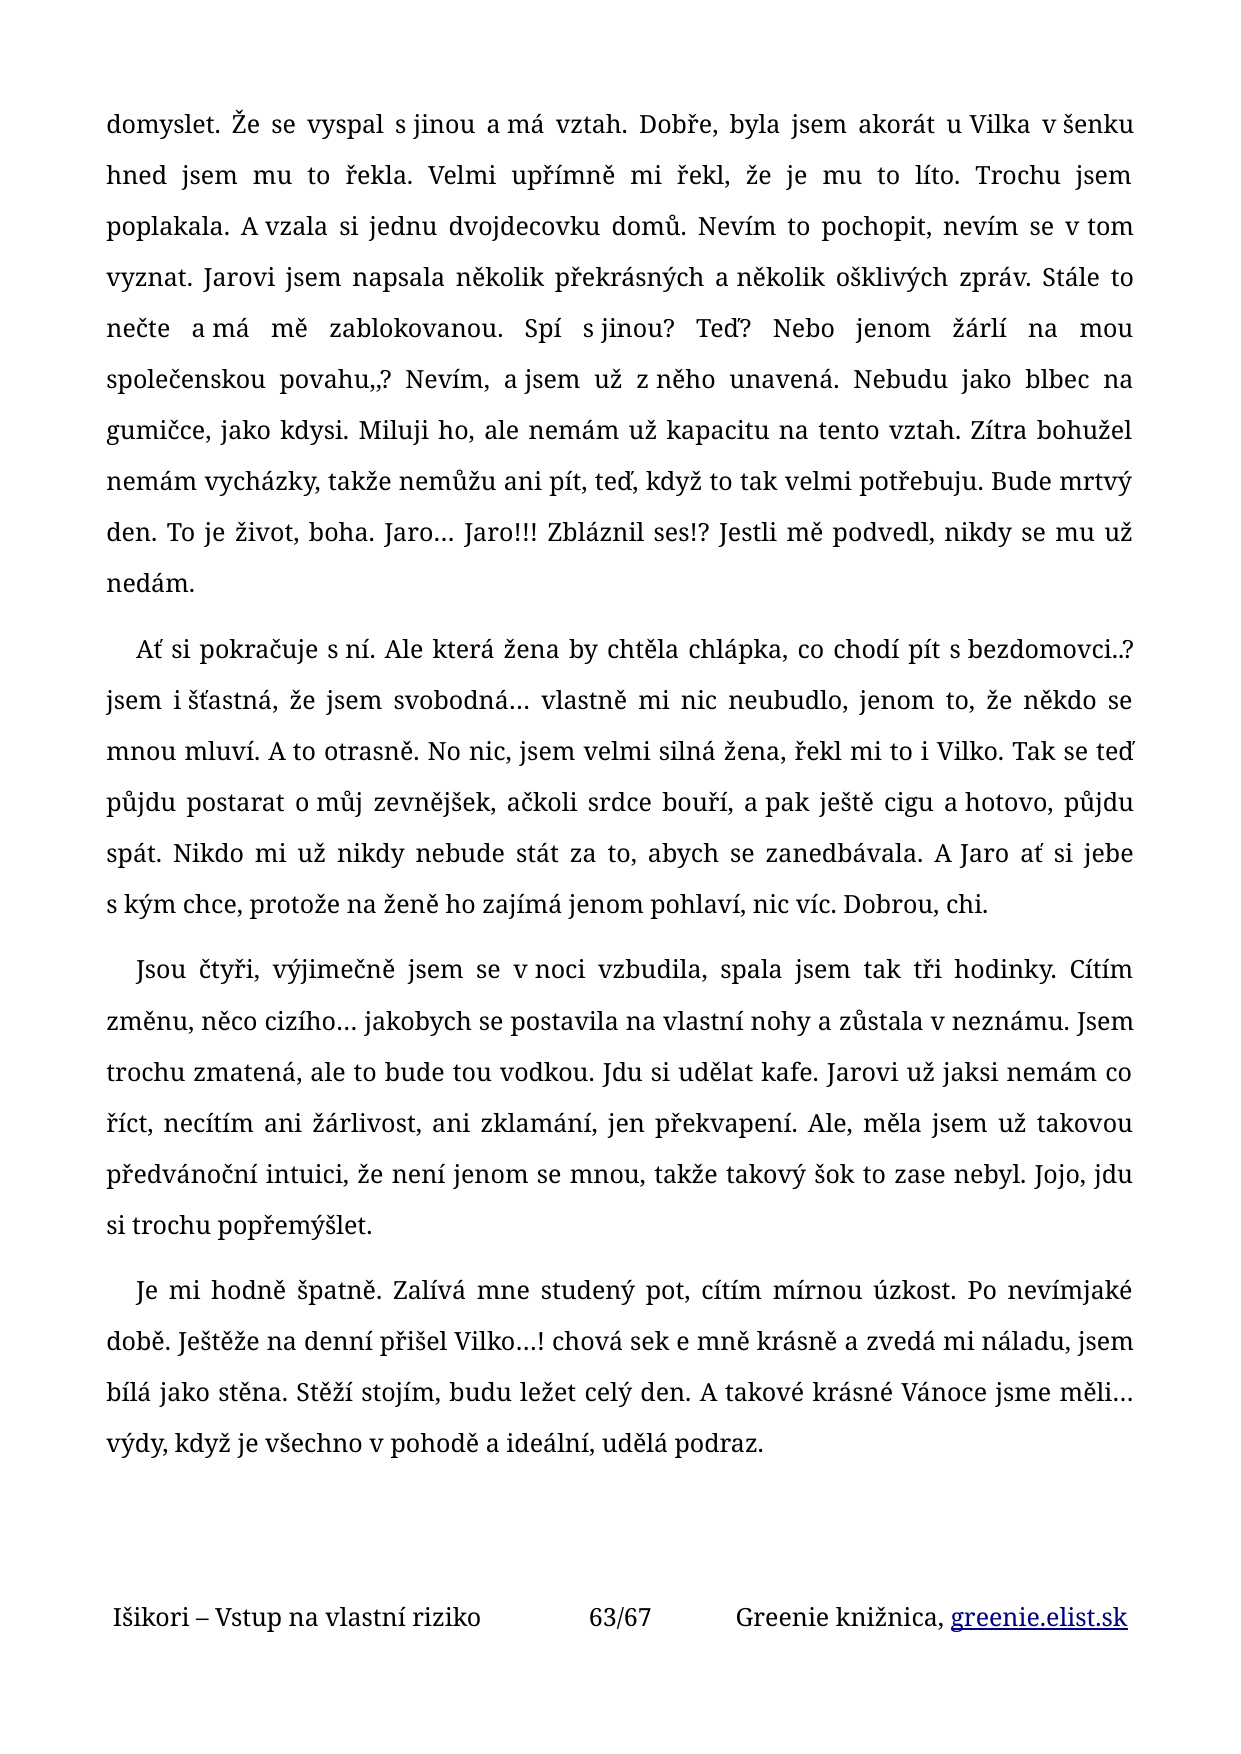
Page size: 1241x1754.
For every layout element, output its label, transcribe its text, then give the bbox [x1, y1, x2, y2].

text Jsou čtyři, výjimečně jsem se v noci vzbudila, spala jsem tak tři hodinky. Cítím změnu, něco cizího… jakobych se postavila na vlastní nohy a zůstala v neznámu. Jsem trochu zmatená, ale to bude tou vodkou. Jdu si udělat kafe. Jarovi už jaksi nemám co říct, necítím ani žárlivost, ani zklamání, jen překvapení. Ale, měla jsem už takovou předvánoční intuici, že není jenom se mnou, takže takový šok to zase nebyl. Jojo, jdu si trochu popřemýšlet. [106, 952, 1134, 1241]
text Ať si pokračuje s ní. Ale která žena by chtěla chlápka, co chodí pít s bezdomovci..? jsem i šťastná, že jsem svobodná… vlastně mi nic neubudlo, jenom to, že někdo se mnou mluví. A to otrasně. No nic, jsem velmi silná žena, řekl mi to i Vilko. Tak se teď půjdu postarat o můj zevnějšek, ačkoli srdce bouří, a pak ještě cigu a hotovo, půjdu spát. Nikdo mi už nikdy nebude stát za to, abych se zanedbávala. A Jaro ať si jebe s kým chce, protože na ženě ho zajímá jenom pohlaví, nic víc. Dobrou, chi. [106, 631, 1134, 921]
text Je mi hodně špatně. Zalívá mne studený pot, cítím mírnou úzkost. Po nevímjaké době. Ještěže na denní přišel Vilko…! chová sek e mně krásně a zvedá mi náladu, jsem bílá jako stěna. Stěží stojím, budu ležet celý den. A takové krásné Vánoce jsme měli… výdy, když je všechno v pohodě a ideální, udělá podraz. [106, 1273, 1134, 1460]
text domyslet. Že se vyspal s jinou a má vztah. Dobře, byla jsem akorát u Vilka v šenku hned jsem mu to řekla. Velmi upřímně mi řekl, že je mu to líto. Trochu jsem poplakala. A vzala si jednu dvojdecovku domů. Nevím to pochopit, nevím se v tom vyznat. Jarovi jsem napsala několik překrásných a několik ošklivých zpráv. Stále to nečte a má mě zablokovanou. Spí s jinou? Teď? Nebo jenom žárlí na mou společenskou povahu,,? Nevím, a jsem už z něho unavená. Nebudu jako blbec na gumičce, jako kdysi. Miluji ho, ale nemám už kapacitu na tento vztah. Zítra bohužel nemám vycházky, takže nemůžu ani pít, teď, když to tak velmi potřebuju. Bude mrtvý den. To je život, boha. Jaro… Jaro!!! Zbláznil ses!? Jestli mě podvedl, nikdy se mu už nedám. [106, 106, 1134, 600]
